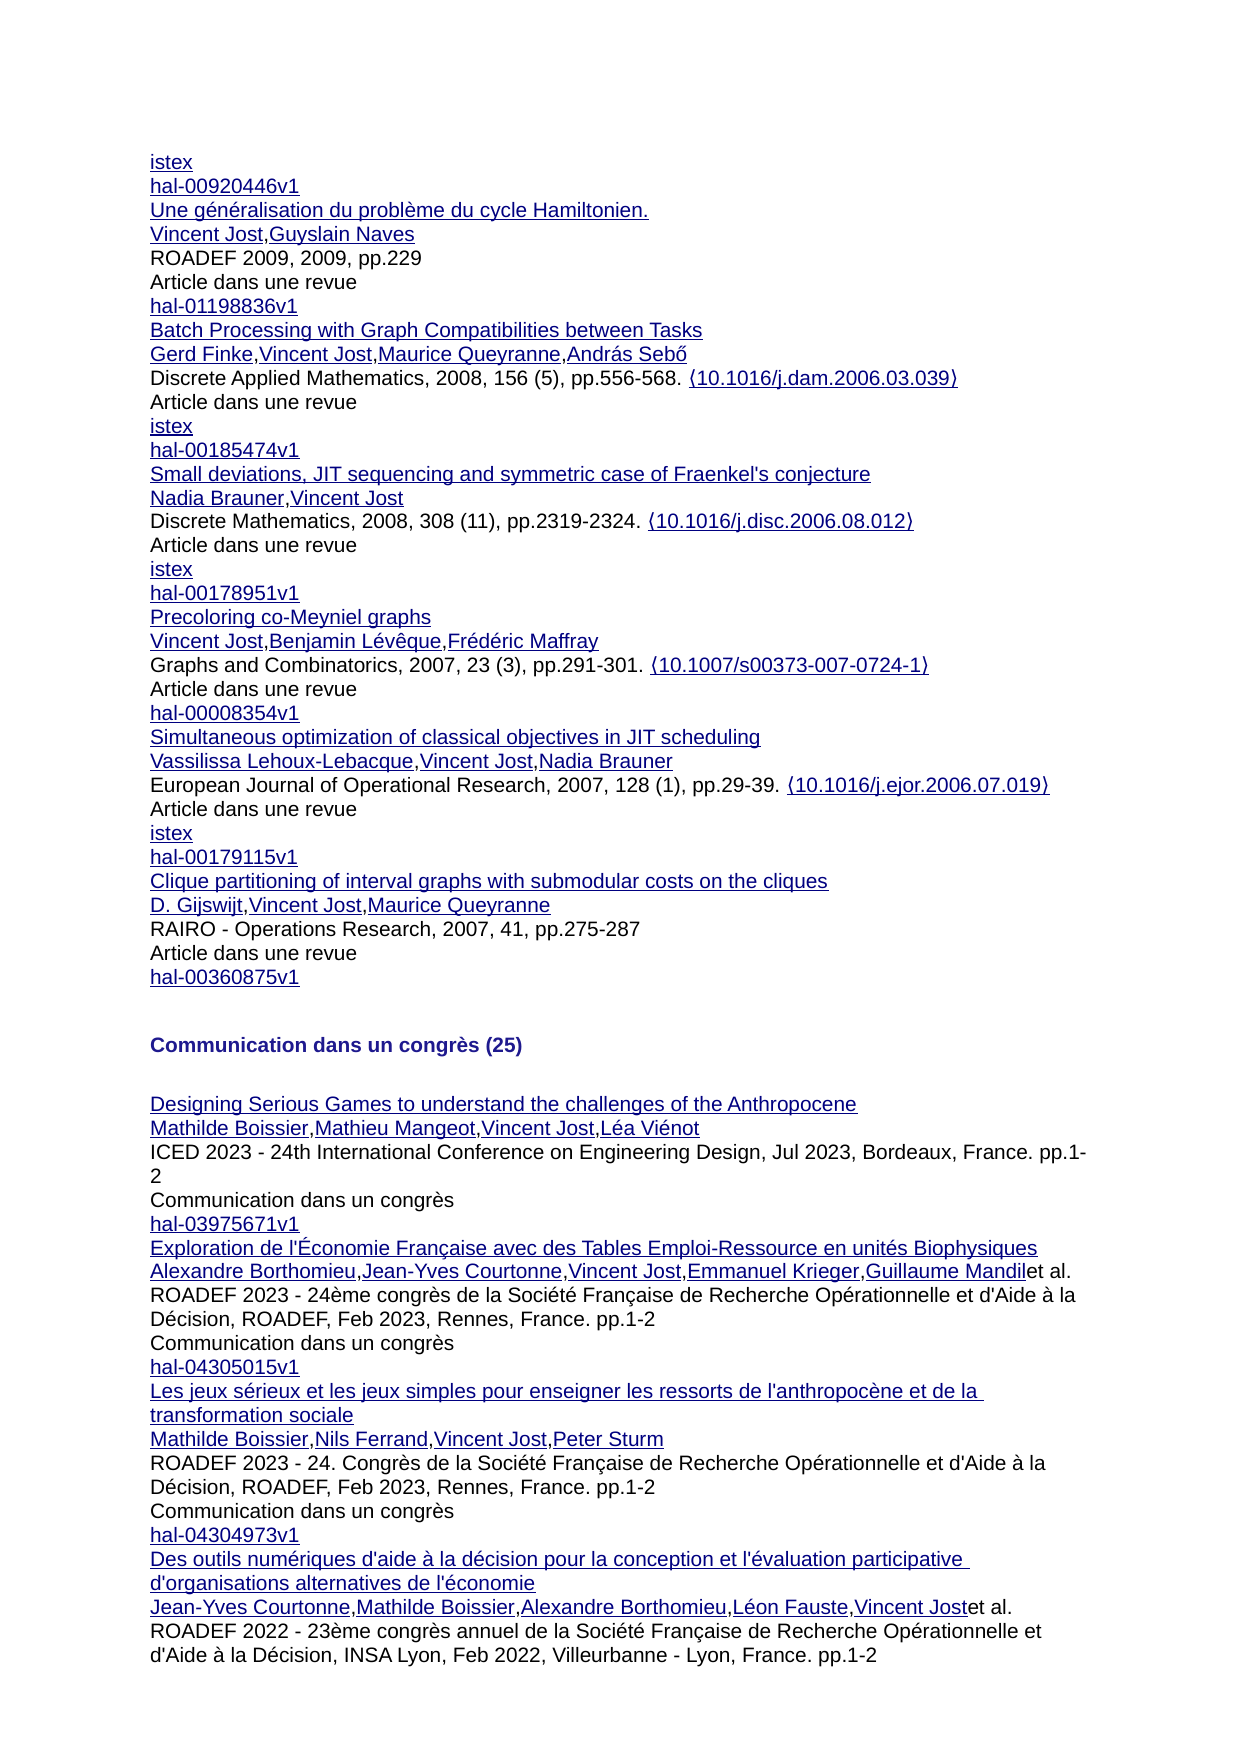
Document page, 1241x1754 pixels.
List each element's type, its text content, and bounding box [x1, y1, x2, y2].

table_cell Les jeux sérieux et les jeux simples pour enseigner les ressorts de l'anthropocène et de la transformation sociale Mathilde Boissier,Nils Ferrand,Vincent Jost,Peter Sturm ROADEF 2023 - 24. Congrès de la Société Française de Recherche Opérationnelle et d'Aide à la Décision, ROADEF, Feb 2023, Rennes, France. pp.1-2 Communication dans un congrès hal-04304973v1 [150, 1379, 1090, 1547]
table_cell Une généralisation du problème du cycle Hamiltonien. Vincent Jost,Guyslain Naves ROADEF 2009, 2009, pp.229 Article dans une revue hal-01198836v1 [150, 198, 1090, 318]
table_cell Exploration de l'Économie Française avec des Tables Emploi-Ressource en unités Biophysiques Alexandre Borthomieu,Jean-Yves Courtonne,Vincent Jost,Emmanuel Krieger,Guillaume Mandilet al. ROADEF 2023 - 24ème congrès de la Société Française de Recherche Opérationnelle et d'Aide à la Décision, ROADEF, Feb 2023, Rennes, France. pp.1-2 Communication dans un congrès hal-04305015v1 [150, 1235, 1090, 1379]
table_header Designing Serious Games to understand the challenges of the Anthropocene Mathilde Boissier,Mathieu Mangeot,Vincent Jost,Léa Viénot ICED 2023 - 24th International Conference on Engineering Design, Jul 2023, Bordeaux, France. pp.1-2 Communication dans un congrès hal-03975671v1 [150, 1092, 1090, 1235]
table_cell Precoloring co-Meyniel graphs Vincent Jost,Benjamin Lévêque,Frédéric Maffray Graphs and Combinatorics, 2007, 23 (3), pp.291-301. ⟨10.1007/s00373-007-0724-1⟩ Article dans une revue hal-00008354v1 [150, 605, 1090, 725]
table_cell Small deviations, JIT sequencing and symmetric case of Fraenkel's conjecture Nadia Brauner,Vincent Jost Discrete Mathematics, 2008, 308 (11), pp.2319-2324. ⟨10.1016/j.disc.2006.08.012⟩ Article dans une revue istex hal-00178951v1 [150, 461, 1090, 605]
table_cell istex hal-00920446v1 [150, 150, 1090, 198]
table_cell Simultaneous optimization of classical objectives in JIT scheduling Vassilissa Lehoux-Lebacque,Vincent Jost,Nadia Brauner European Journal of Operational Research, 2007, 128 (1), pp.29-39. ⟨10.1016/j.ejor.2006.07.019⟩ Article dans une revue istex hal-00179115v1 [150, 725, 1090, 869]
subtitle Communication dans un congrès (25) [150, 1033, 1090, 1057]
table_cell Batch Processing with Graph Compatibilities between Tasks Gerd Finke,Vincent Jost,Maurice Queyranne,András Sebő Discrete Applied Mathematics, 2008, 156 (5), pp.556-568. ⟨10.1016/j.dam.2006.03.039⟩ Article dans une revue istex hal-00185474v1 [150, 318, 1090, 461]
table_cell Des outils numériques d'aide à la décision pour la conception et l'évaluation participative d'organisations alternatives de l'économie Jean-Yves Courtonne,Mathilde Boissier,Alexandre Borthomieu,Léon Fauste,Vincent Jostet al. ROADEF 2022 - 23ème congrès annuel de la Société Française de Recherche Opérationnelle et d'Aide à la Décision, INSA Lyon, Feb 2022, Villeurbanne - Lyon, France. pp.1-2 [150, 1547, 1090, 1667]
table_cell Clique partitioning of interval graphs with submodular costs on the cliques D. Gijswijt,Vincent Jost,Maurice Queyranne RAIRO - Operations Research, 2007, 41, pp.275-287 Article dans une revue hal-00360875v1 [150, 869, 1090, 988]
